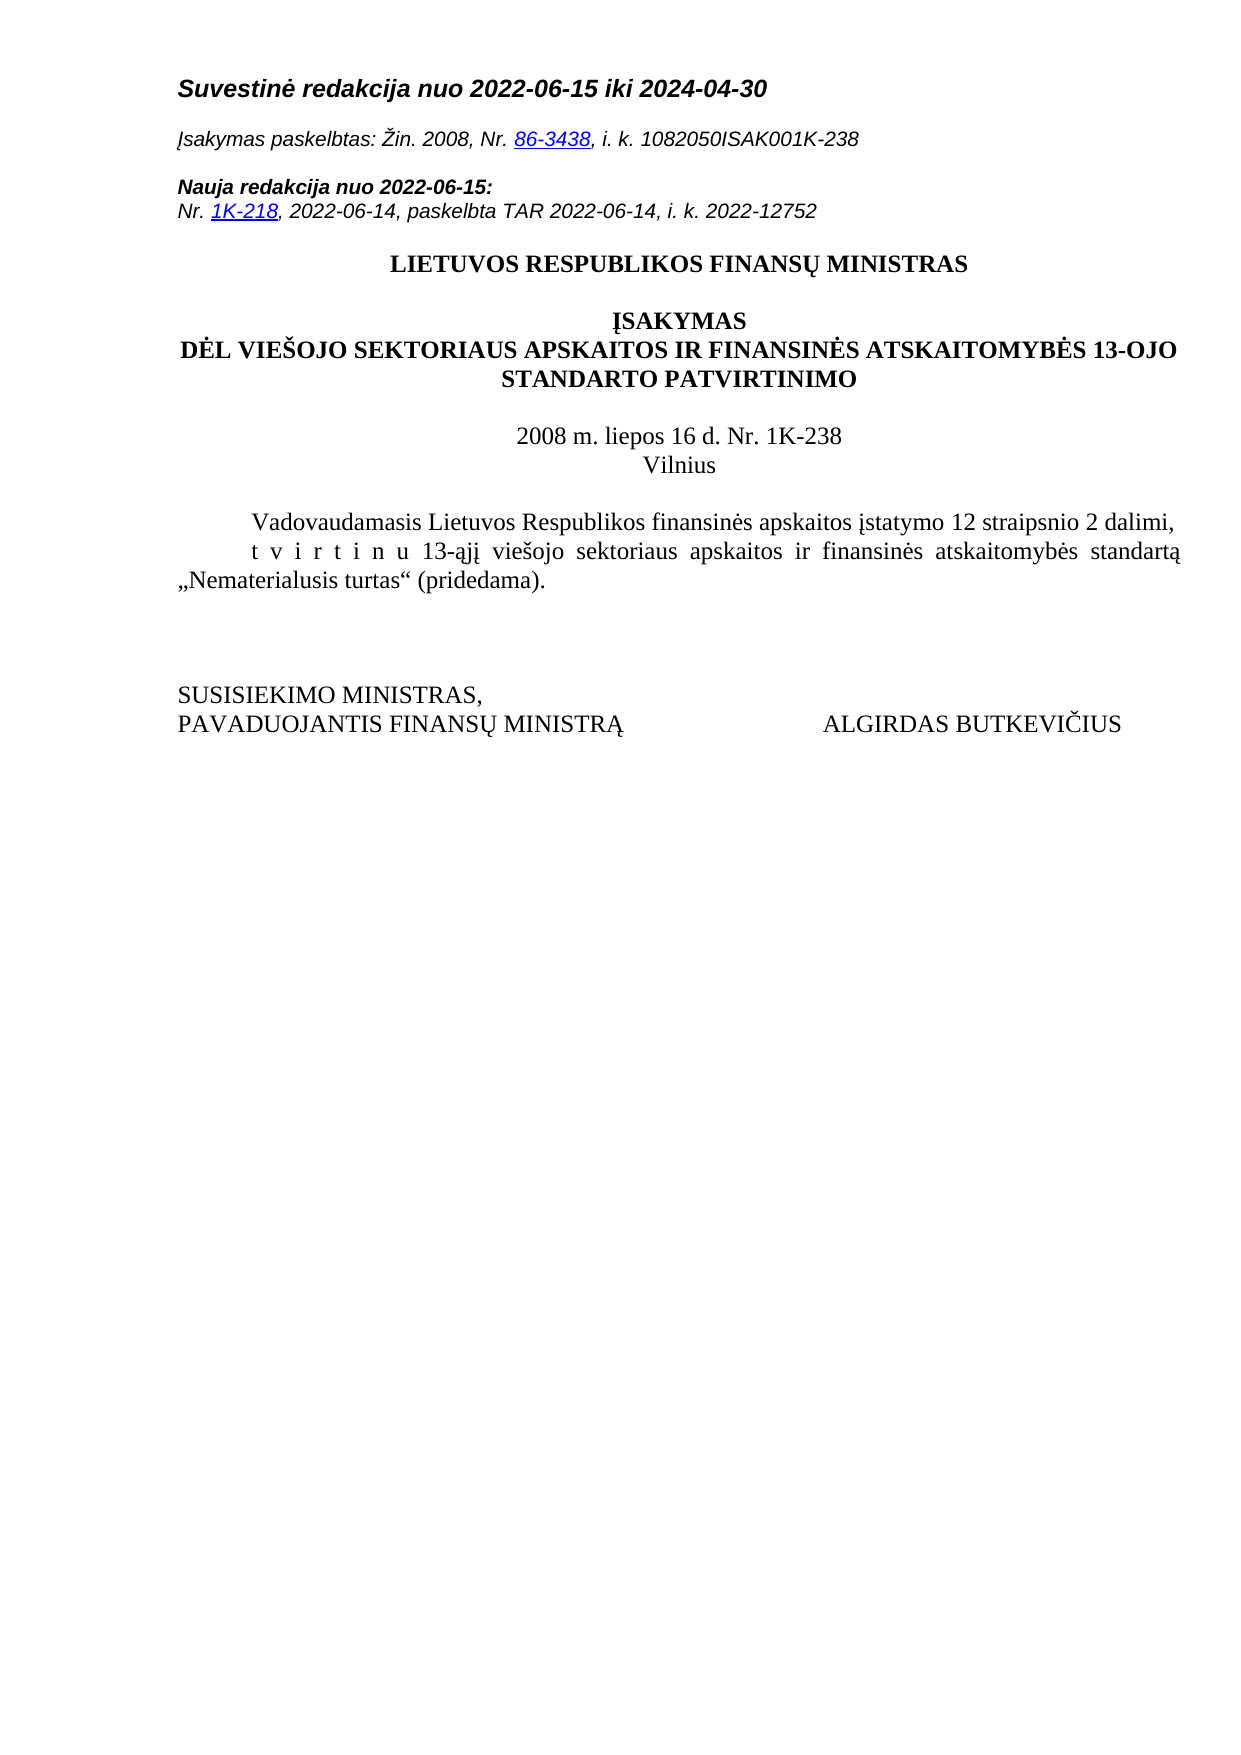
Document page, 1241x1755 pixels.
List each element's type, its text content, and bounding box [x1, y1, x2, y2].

text Nauja redakcija nuo 2022-06-15: [177, 174, 1181, 198]
text ĮSAKYMAS [177, 306, 1181, 335]
text Suvestinė redakcija nuo 2022-06-15 iki 2024-04-30 [177, 74, 1181, 103]
text Vilnius [177, 450, 1181, 479]
text SUSISIEKIMO MINISTRAS, PAVADUOJANTIS FINANSŲ MINISTRĄ ALGIRDAS BUTKEVIČIUS [177, 680, 1181, 737]
text LIETUVOS RESPUBLIKOS FINANSŲ MINISTRAS [177, 249, 1181, 277]
text DĖL VIEŠOJO SEKTORIAUS APSKAITOS IR FINANSINĖS ATSKAITOMYBĖS 13-OJO STANDARTO PATVIRTINIMO [177, 335, 1181, 392]
text Nr. 1K-218, 2022-06-14, paskelbta TAR 2022-06-14, i. k. 2022-12752 [177, 198, 1181, 222]
text Įsakymas paskelbtas: Žin. 2008, Nr. 86-3438, i. k. 1082050ISAK001K-238 [177, 127, 1181, 151]
text 2008 m. liepos 16 d. Nr. 1K-238 [177, 421, 1181, 450]
text Vadovaudamasis Lietuvos Respublikos finansinės apskaitos įstatymo 12 straipsnio 2 dalimi, [177, 507, 1181, 536]
text t v i r t i n u 13-ąjį viešojo sektoriaus apskaitos ir finansinės atskaitomybės standartą „Nematerialusis turtas“ (pridedama). [177, 536, 1181, 594]
